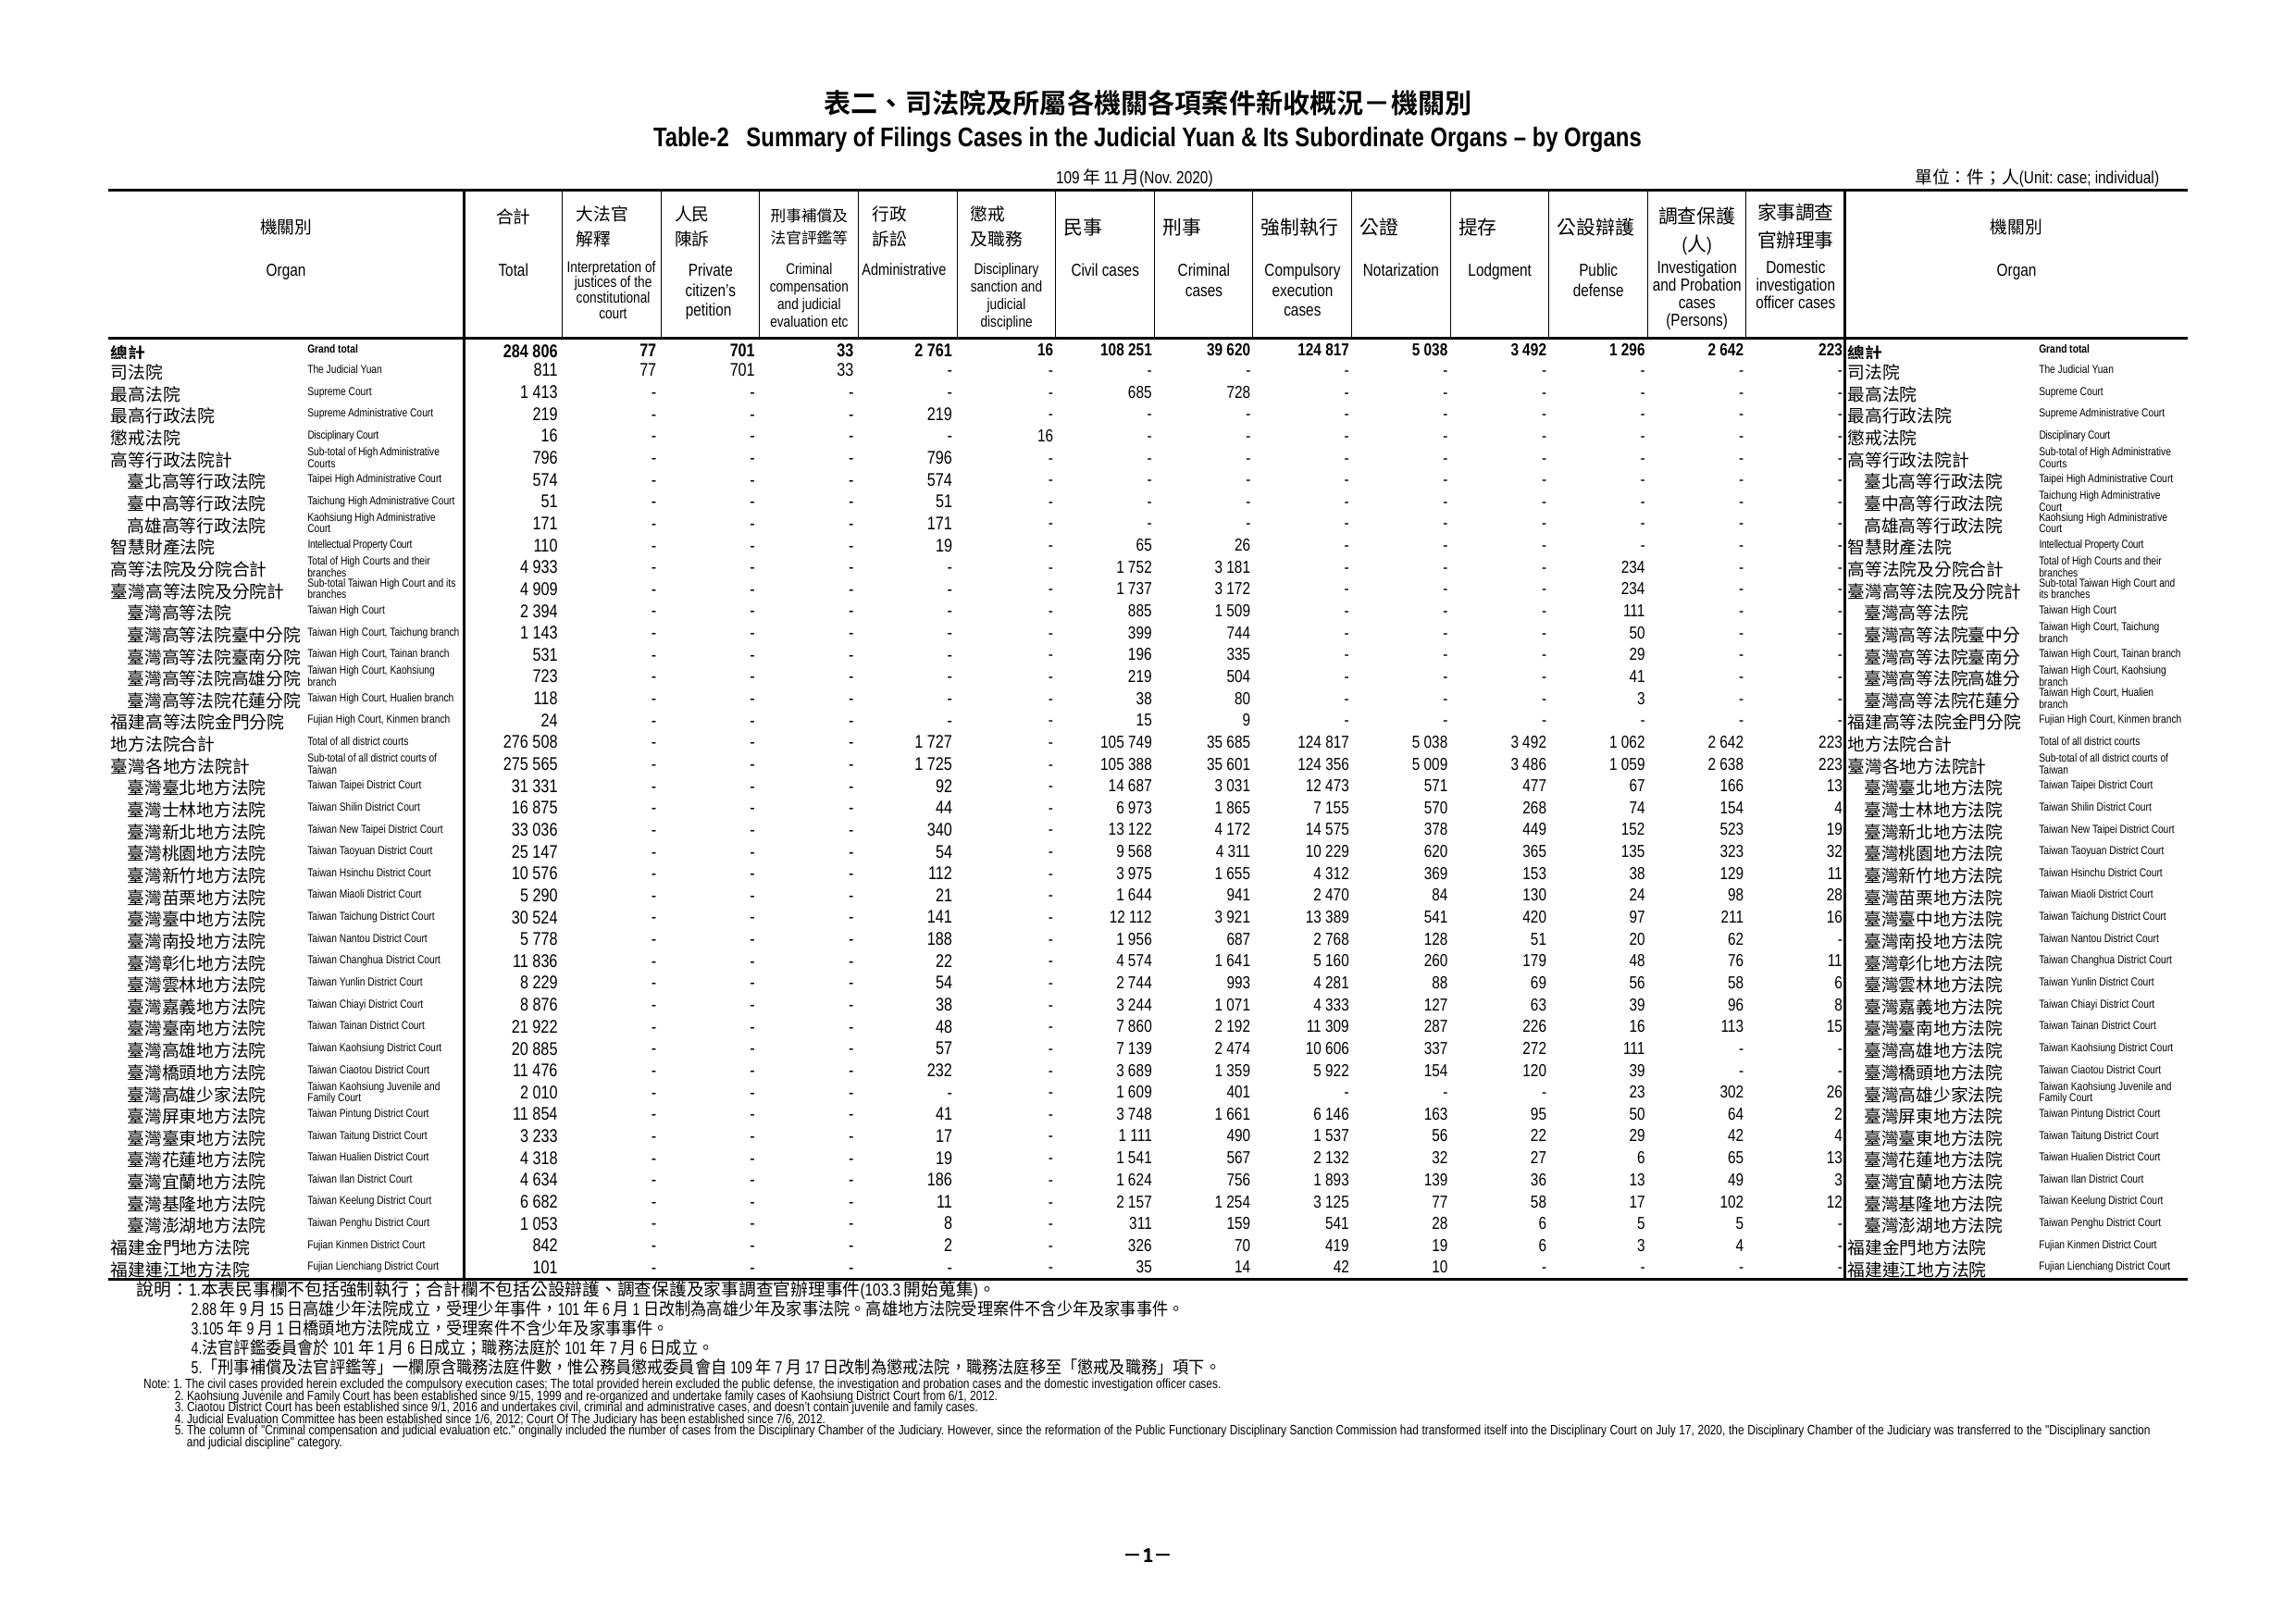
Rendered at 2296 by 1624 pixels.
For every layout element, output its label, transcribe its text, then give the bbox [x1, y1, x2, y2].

table_cell 2 157 [1056, 1190, 1154, 1212]
table_cell 福建連江地方法院 [108, 1256, 304, 1278]
table_cell 臺灣高等法院臺中分院 [1846, 622, 2036, 643]
table_cell 756 [1154, 1169, 1253, 1190]
table_cell - [760, 862, 858, 884]
table_cell - [1647, 425, 1746, 446]
table_cell 3 486 [1450, 753, 1549, 775]
table_cell - [957, 643, 1056, 665]
table_cell 臺灣彰化地方法院 [108, 949, 304, 972]
table_cell 28 [1746, 884, 1843, 906]
table_cell Taiwan Taoyuan District Court [304, 840, 463, 862]
table_cell 67 [1549, 775, 1647, 797]
table_cell - [1253, 577, 1351, 600]
table_cell 臺灣各地方法院計 [1846, 753, 2036, 775]
table_cell 最高法院 [1846, 380, 2036, 403]
table_cell 5 009 [1351, 753, 1450, 775]
table_cell 35 601 [1154, 753, 1253, 775]
table_cell 1 641 [1154, 949, 1253, 972]
table_cell - [563, 1256, 661, 1278]
table_cell 1 644 [1056, 884, 1154, 906]
table_cell - [1253, 359, 1351, 380]
table_cell - [957, 447, 1056, 468]
table_cell 3 172 [1154, 577, 1253, 600]
table_cell 2 744 [1056, 972, 1154, 993]
table_cell Investigation and Probation cases (Persons) [1648, 260, 1745, 337]
table_cell - [563, 1169, 661, 1190]
table_cell 102 [1647, 1190, 1746, 1212]
table_cell - [1647, 600, 1746, 622]
table_header 調查保護 (人) [1648, 192, 1745, 260]
table_cell Supreme Administrative Court [304, 403, 463, 425]
table_cell - [1647, 359, 1746, 380]
table_cell - [1746, 403, 1843, 425]
table_cell 11 [859, 1190, 957, 1212]
table_cell 188 [859, 928, 957, 949]
table_cell - [957, 688, 1056, 709]
table_cell 50 [1549, 622, 1647, 643]
table_header 行政 訴訟 [859, 192, 957, 260]
table_cell 38 [1549, 862, 1647, 884]
table_cell 16 [1746, 906, 1843, 928]
table_cell 76 [1647, 949, 1746, 972]
table_cell 4 318 [465, 1147, 563, 1169]
table_cell Lodgment [1451, 260, 1548, 337]
table_cell - [760, 797, 858, 818]
table_cell Taiwan Keelung District Court [304, 1190, 463, 1212]
table_cell - [1253, 622, 1351, 643]
table_cell - [1746, 1060, 1843, 1081]
table_cell - [760, 688, 858, 709]
table_cell 10 229 [1253, 840, 1351, 862]
table_cell - [1450, 468, 1549, 490]
table_cell 1 624 [1056, 1169, 1154, 1190]
table_cell Taiwan Taitung District Court [304, 1124, 463, 1147]
table_cell 臺灣臺中地方法院 [1846, 906, 2036, 928]
table_cell - [661, 928, 760, 949]
table_cell 33 [760, 340, 858, 359]
table_cell 796 [859, 447, 957, 468]
table_cell Taiwan Changhua District Court [2036, 949, 2188, 972]
table_header 刑事 [1155, 192, 1252, 260]
table_cell - [760, 534, 858, 556]
table_cell 33 [760, 359, 858, 380]
table_cell Total of High Courts and their branches [304, 556, 463, 577]
table_cell Total of all district courts [2036, 731, 2188, 752]
table_cell - [1450, 447, 1549, 468]
table_cell 268 [1450, 797, 1549, 818]
table_cell 臺灣澎湖地方法院 [1846, 1212, 2036, 1234]
table_cell - [661, 775, 760, 797]
table_header 公證 [1352, 192, 1450, 260]
table_cell - [563, 512, 661, 534]
table_cell 38 [859, 994, 957, 1015]
table_cell 4 172 [1154, 818, 1253, 840]
table_cell - [661, 577, 760, 600]
table_cell - [760, 994, 858, 1015]
table_cell - [563, 906, 661, 928]
table_cell - [1253, 534, 1351, 556]
table_cell - [957, 490, 1056, 512]
table_cell - [1647, 380, 1746, 403]
table_cell - [957, 665, 1056, 687]
table_cell - [563, 534, 661, 556]
table_cell 152 [1549, 818, 1647, 840]
table_cell 17 [859, 1124, 957, 1147]
table_cell 1 956 [1056, 928, 1154, 949]
table_cell - [563, 884, 661, 906]
table_cell 6 682 [465, 1190, 563, 1212]
table_cell - [859, 709, 957, 731]
table_cell Taiwan Taichung District Court [2036, 906, 2188, 928]
table_cell Fujian High Court, Kinmen branch [2036, 709, 2188, 731]
table_cell 臺中高等行政法院 [108, 490, 304, 512]
table_cell - [1154, 512, 1253, 534]
table_cell 574 [465, 468, 563, 490]
table_cell The Judicial Yuan [304, 359, 463, 380]
table_cell Taiwan Miaoli District Court [304, 884, 463, 906]
table_cell 16 875 [465, 797, 563, 818]
table_cell Criminal cases [1155, 260, 1252, 337]
table_cell - [1549, 359, 1647, 380]
table_cell 3 125 [1253, 1190, 1351, 1212]
table_cell - [1351, 403, 1450, 425]
table_cell - [957, 906, 1056, 928]
table_cell - [760, 1103, 858, 1124]
table_cell - [760, 1124, 858, 1147]
table_cell 臺灣高雄少家法院 [1846, 1081, 2036, 1103]
table_cell 56 [1351, 1124, 1450, 1147]
table_cell 23 [1549, 1081, 1647, 1103]
table_cell - [957, 949, 1056, 972]
table_cell 211 [1647, 906, 1746, 928]
table_cell 77 [563, 359, 661, 380]
table_cell 129 [1647, 862, 1746, 884]
table_cell 1 727 [859, 731, 957, 752]
table_cell 4 333 [1253, 994, 1351, 1015]
table_cell - [1746, 600, 1843, 622]
table_cell 260 [1351, 949, 1450, 972]
table_cell 20 885 [465, 1037, 563, 1059]
table_cell Taiwan Hualien District Court [304, 1147, 463, 1169]
table_cell - [957, 1256, 1056, 1278]
table_cell - [957, 534, 1056, 556]
table_cell - [1056, 359, 1154, 380]
table_cell - [563, 1060, 661, 1081]
table_cell 臺灣高雄地方法院 [1846, 1037, 2036, 1059]
table_cell - [563, 840, 661, 862]
table_cell 總計 [1846, 340, 2036, 359]
table_cell - [859, 622, 957, 643]
table_cell 3 244 [1056, 994, 1154, 1015]
table_cell 163 [1351, 1103, 1450, 1124]
table_cell 7 155 [1253, 797, 1351, 818]
table_cell - [1746, 1212, 1843, 1234]
table_cell 3 [1549, 688, 1647, 709]
table_cell Taiwan Penghu District Court [304, 1212, 463, 1234]
table_cell - [760, 1015, 858, 1037]
table_cell 2 474 [1154, 1037, 1253, 1059]
table_cell Grand total [2036, 340, 2188, 359]
table_cell - [563, 862, 661, 884]
table_cell - [1746, 359, 1843, 380]
table_cell - [760, 1190, 858, 1212]
table_cell Disciplinary Court [2036, 425, 2188, 446]
table_cell 臺灣高等法院高雄分院 [108, 665, 304, 687]
table_cell 42 [1647, 1124, 1746, 1147]
table_cell 166 [1647, 775, 1746, 797]
table_cell - [957, 797, 1056, 818]
table_cell 39 [1549, 994, 1647, 1015]
table_cell - [661, 665, 760, 687]
table_cell Fujian Kinmen District Court [2036, 1234, 2188, 1256]
table_cell 11 854 [465, 1103, 563, 1124]
table_cell 臺灣新竹地方法院 [108, 862, 304, 884]
table_cell 26 [1154, 534, 1253, 556]
table_cell Taiwan High Court, Hualien branch [2036, 688, 2188, 709]
table_cell - [957, 512, 1056, 534]
table_cell 223 [1746, 340, 1843, 359]
table_cell - [661, 797, 760, 818]
table_cell 臺灣嘉義地方法院 [108, 994, 304, 1015]
table_cell - [1351, 468, 1450, 490]
table_cell Private citizen’s petition [662, 260, 759, 337]
table_cell - [957, 840, 1056, 862]
table_cell 1 609 [1056, 1081, 1154, 1103]
table_cell - [760, 643, 858, 665]
table_cell 12 473 [1253, 775, 1351, 797]
table_cell 1 059 [1549, 753, 1647, 775]
table_cell 臺灣屏東地方法院 [1846, 1103, 2036, 1124]
table_cell 5 290 [465, 884, 563, 906]
table_cell 臺灣南投地方法院 [1846, 928, 2036, 949]
table_cell 臺灣橋頭地方法院 [1846, 1060, 2036, 1081]
table_cell 32 [1351, 1147, 1450, 1169]
table_cell 105 749 [1056, 731, 1154, 752]
table_cell - [661, 1256, 760, 1278]
table_cell 15 [1746, 1015, 1843, 1037]
table_cell 5 038 [1351, 340, 1450, 359]
table_cell - [760, 556, 858, 577]
table_cell - [957, 775, 1056, 797]
table_cell 196 [1056, 643, 1154, 665]
table_cell 1 296 [1549, 340, 1647, 359]
table_cell 97 [1549, 906, 1647, 928]
table_cell - [563, 1037, 661, 1059]
table_cell 2 192 [1154, 1015, 1253, 1037]
table_cell 33 036 [465, 818, 563, 840]
table_cell Taiwan Keelung District Court [2036, 1190, 2188, 1212]
table_cell Taiwan Chiayi District Court [304, 994, 463, 1015]
table_cell - [760, 490, 858, 512]
table_cell 臺灣臺南地方法院 [1846, 1015, 2036, 1037]
table_cell - [760, 1234, 858, 1256]
table_cell Taiwan High Court [2036, 600, 2188, 622]
table_cell 77 [1351, 1190, 1450, 1212]
table_cell - [563, 577, 661, 600]
table_cell Sub-total of all district courts of Taiwan [304, 753, 463, 775]
table_cell 323 [1647, 840, 1746, 862]
table_cell - [563, 403, 661, 425]
table_cell - [859, 556, 957, 577]
table_cell - [1647, 577, 1746, 600]
table_cell - [563, 775, 661, 797]
table_cell 13 [1746, 775, 1843, 797]
table_cell - [1647, 1037, 1746, 1059]
table_cell - [661, 1081, 760, 1103]
table_cell 88 [1351, 972, 1450, 993]
table_cell 302 [1647, 1081, 1746, 1103]
table_cell 567 [1154, 1147, 1253, 1169]
table_cell 12 [1746, 1190, 1843, 1212]
table_cell 219 [1056, 665, 1154, 687]
table_cell 臺灣宜蘭地方法院 [1846, 1169, 2036, 1190]
table_cell - [661, 490, 760, 512]
table_cell 3 689 [1056, 1060, 1154, 1081]
table_cell - [661, 753, 760, 775]
table_cell 120 [1450, 1060, 1549, 1081]
table_cell 臺灣橋頭地方法院 [108, 1060, 304, 1081]
table_cell - [661, 731, 760, 752]
table_cell 154 [1647, 797, 1746, 818]
table_cell 287 [1351, 1015, 1450, 1037]
table_cell 113 [1647, 1015, 1746, 1037]
table_cell 24 [465, 709, 563, 731]
table_cell - [563, 709, 661, 731]
table_cell - [563, 556, 661, 577]
table_cell 臺灣高等法院臺南分院 [108, 643, 304, 665]
table_cell Taiwan High Court, Hualien branch [304, 688, 463, 709]
table_cell 24 [1549, 884, 1647, 906]
table_cell - [1351, 534, 1450, 556]
table_cell 福建高等法院金門分院 [1846, 709, 2036, 731]
table_cell - [1154, 403, 1253, 425]
table_cell 13 389 [1253, 906, 1351, 928]
table_cell - [1746, 577, 1843, 600]
table_cell 最高法院 [108, 380, 304, 403]
table_cell 5 160 [1253, 949, 1351, 972]
text 3.105年9月1日橋頭地方法院成立，受理案件不含少年及家事事件。 [191, 1320, 2187, 1339]
table_cell Taiwan Taipei District Court [2036, 775, 2188, 797]
table_cell 13 122 [1056, 818, 1154, 840]
table_cell 1 725 [859, 753, 957, 775]
table_cell 153 [1450, 862, 1549, 884]
table_cell - [1450, 534, 1549, 556]
table_cell - [760, 709, 858, 731]
table_cell 6 [1450, 1212, 1549, 1234]
table_cell - [1647, 447, 1746, 468]
table_cell - [563, 949, 661, 972]
table_cell 171 [859, 512, 957, 534]
table_cell 14 [1154, 1256, 1253, 1278]
table_cell 36 [1450, 1169, 1549, 1190]
table_cell - [760, 380, 858, 403]
table_cell - [760, 731, 858, 752]
table_cell Taiwan High Court, Taichung branch [304, 622, 463, 643]
table_cell - [957, 1190, 1056, 1212]
table_cell 臺灣彰化地方法院 [1846, 949, 2036, 972]
table_cell - [957, 731, 1056, 752]
table_cell - [1746, 622, 1843, 643]
table_cell 2 642 [1647, 340, 1746, 359]
table_cell 19 [859, 534, 957, 556]
table_cell 21 922 [465, 1015, 563, 1037]
table_cell 401 [1154, 1081, 1253, 1103]
table_cell - [1154, 359, 1253, 380]
table_cell - [1746, 468, 1843, 490]
table_cell 臺灣高等法院 [1846, 600, 2036, 622]
table_cell 16 [465, 425, 563, 446]
table_cell - [1549, 403, 1647, 425]
table_cell - [1253, 512, 1351, 534]
table_cell 懲戒法院 [1846, 425, 2036, 446]
table_cell - [957, 577, 1056, 600]
table_cell - [1253, 380, 1351, 403]
table_cell - [1351, 600, 1450, 622]
table_cell Kaohsiung High Administrative Court [304, 512, 463, 534]
table_cell 臺灣各地方法院計 [108, 753, 304, 775]
table_cell 234 [1549, 556, 1647, 577]
table_cell - [1056, 490, 1154, 512]
table_cell 臺灣高雄少家法院 [108, 1081, 304, 1103]
table_cell Taiwan High Court, Kaohsiung branch [2036, 665, 2188, 687]
table_header 大法官 解釋 [563, 192, 661, 260]
table_cell 3 [1549, 1234, 1647, 1256]
table_cell - [563, 600, 661, 622]
table_cell - [1647, 403, 1746, 425]
table_cell Taiwan Taoyuan District Court [2036, 840, 2188, 862]
table_cell 臺灣高等法院花蓮分院 [1846, 688, 2036, 709]
table_cell 1 893 [1253, 1169, 1351, 1190]
table_cell - [563, 1015, 661, 1037]
table_cell 臺灣宜蘭地方法院 [108, 1169, 304, 1190]
table_cell 51 [465, 490, 563, 512]
table_cell - [957, 1234, 1056, 1256]
table_cell 臺灣苗栗地方法院 [1846, 884, 2036, 906]
table_cell 5 [1549, 1212, 1647, 1234]
table_cell Taiwan Ciaotou District Court [304, 1060, 463, 1081]
table_cell Total of High Courts and their branches [2036, 556, 2188, 577]
table_cell Taiwan Ciaotou District Court [2036, 1060, 2188, 1081]
table_cell - [661, 1147, 760, 1169]
table_cell - [859, 380, 957, 403]
table_cell 32 [1746, 840, 1843, 862]
table_cell 171 [465, 512, 563, 534]
table_cell 21 [859, 884, 957, 906]
table_cell - [1647, 709, 1746, 731]
table_cell 56 [1549, 972, 1647, 993]
table_cell 326 [1056, 1234, 1154, 1256]
table_cell - [957, 1169, 1056, 1190]
table_cell - [760, 906, 858, 928]
table_cell - [563, 1190, 661, 1212]
table_cell - [859, 643, 957, 665]
table_cell 139 [1351, 1169, 1450, 1190]
table_cell - [1549, 709, 1647, 731]
table_cell 219 [465, 403, 563, 425]
table_cell 130 [1450, 884, 1549, 906]
table_cell 77 [563, 340, 661, 359]
table_cell 4 312 [1253, 862, 1351, 884]
table_cell Taichung High Administrative Court [304, 490, 463, 512]
table_cell - [661, 534, 760, 556]
table_cell 39 620 [1154, 340, 1253, 359]
table_cell 842 [465, 1234, 563, 1256]
table_cell - [957, 359, 1056, 380]
table_cell 4 634 [465, 1169, 563, 1190]
table_cell - [760, 1081, 858, 1103]
table_cell 1 537 [1253, 1124, 1351, 1147]
table_cell 臺灣士林地方法院 [108, 797, 304, 818]
table_cell 司法院 [1846, 359, 2036, 380]
table_cell - [957, 556, 1056, 577]
table_cell Taiwan Changhua District Court [304, 949, 463, 972]
table_cell Taiwan Nantou District Court [304, 928, 463, 949]
table_cell 98 [1647, 884, 1746, 906]
table_cell 38 [1056, 688, 1154, 709]
table_cell 地方法院合計 [108, 731, 304, 752]
table_cell Notarization [1352, 260, 1450, 337]
table_cell Taiwan Tainan District Court [2036, 1015, 2188, 1037]
table_cell Domestic investigation officer cases [1746, 260, 1843, 337]
table_cell 885 [1056, 600, 1154, 622]
table_cell Fujian Kinmen District Court [304, 1234, 463, 1256]
table_cell 141 [859, 906, 957, 928]
table_cell - [661, 1015, 760, 1037]
table_cell - [760, 577, 858, 600]
table_cell 8 [859, 1212, 957, 1234]
table_cell 39 [1549, 1060, 1647, 1081]
table_cell - [1351, 359, 1450, 380]
table_cell - [661, 403, 760, 425]
table_cell - [1746, 665, 1843, 687]
table_cell - [563, 753, 661, 775]
table_cell 44 [859, 797, 957, 818]
table_cell 378 [1351, 818, 1450, 840]
table_header 刑事補償及 法官評鑑等 [760, 192, 858, 260]
table_cell - [563, 928, 661, 949]
table_cell Taipei High Administrative Court [2036, 468, 2188, 490]
table_cell - [563, 972, 661, 993]
table_cell Sub-total Taiwan High Court and its branches [2036, 577, 2188, 600]
table_cell 2 [1746, 1103, 1843, 1124]
table_cell 22 [1450, 1124, 1549, 1147]
table_cell - [563, 490, 661, 512]
table_cell Sub-total of High Administrative Courts [2036, 447, 2188, 468]
table_cell - [1253, 665, 1351, 687]
table_cell 臺灣桃園地方法院 [108, 840, 304, 862]
table_cell 570 [1351, 797, 1450, 818]
table_cell - [661, 643, 760, 665]
table_cell Taiwan Taipei District Court [304, 775, 463, 797]
table_cell - [563, 643, 661, 665]
table_cell 臺灣高等法院及分院計 [108, 577, 304, 600]
table_cell 54 [859, 840, 957, 862]
table_cell Taiwan High Court [304, 600, 463, 622]
table_cell 8 876 [465, 994, 563, 1015]
table_cell - [1746, 425, 1843, 446]
table_cell 101 [465, 1256, 563, 1278]
table_cell Public defense [1549, 260, 1647, 337]
table_cell 419 [1253, 1234, 1351, 1256]
table_cell - [661, 818, 760, 840]
table_cell - [1450, 425, 1549, 446]
table_cell 臺灣雲林地方法院 [1846, 972, 2036, 993]
table_cell 22 [859, 949, 957, 972]
table_cell - [859, 665, 957, 687]
table_cell Intellectual Property Court [2036, 534, 2188, 556]
table_cell - [1647, 490, 1746, 512]
table_cell 臺灣高等法院臺中分院 [108, 622, 304, 643]
table_cell - [1056, 447, 1154, 468]
table_cell - [661, 1103, 760, 1124]
table_cell 20 [1549, 928, 1647, 949]
table_cell - [760, 1060, 858, 1081]
table_cell 4 909 [465, 577, 563, 600]
table_cell 13 [1746, 1147, 1843, 1169]
table_cell 15 [1056, 709, 1154, 731]
table_cell 1 752 [1056, 556, 1154, 577]
table_cell - [1450, 665, 1549, 687]
table_cell 臺灣臺中地方法院 [108, 906, 304, 928]
table_cell 3 031 [1154, 775, 1253, 797]
table_header 合計 [465, 192, 562, 260]
table_cell - [957, 380, 1056, 403]
table_cell 臺灣新北地方法院 [1846, 818, 2036, 840]
table_cell - [661, 622, 760, 643]
table_cell - [1746, 1037, 1843, 1059]
table_cell - [1056, 403, 1154, 425]
table_cell 4 933 [465, 556, 563, 577]
table_cell 30 524 [465, 906, 563, 928]
table_cell - [1056, 425, 1154, 446]
table_cell - [760, 468, 858, 490]
table_cell 9 [1154, 709, 1253, 731]
table_cell 95 [1450, 1103, 1549, 1124]
table_cell - [957, 884, 1056, 906]
table_cell - [1549, 512, 1647, 534]
table_cell 7 860 [1056, 1015, 1154, 1037]
table_cell 42 [1253, 1256, 1351, 1278]
table_cell Fujian High Court, Kinmen branch [304, 709, 463, 731]
table_cell 高等行政法院計 [108, 447, 304, 468]
table_cell Taiwan Tainan District Court [304, 1015, 463, 1037]
table_cell - [1450, 556, 1549, 577]
table_cell 16 [1549, 1015, 1647, 1037]
table_cell 35 685 [1154, 731, 1253, 752]
table_cell - [859, 425, 957, 446]
table_cell Taiwan High Court, Kaohsiung branch [304, 665, 463, 687]
table_cell - [1647, 643, 1746, 665]
table_cell - [1746, 688, 1843, 709]
table_cell - [1351, 577, 1450, 600]
table_cell 50 [1549, 1103, 1647, 1124]
table_cell - [1253, 468, 1351, 490]
table_cell Sub-total of all district courts of Taiwan [2036, 753, 2188, 775]
table_cell - [760, 949, 858, 972]
table_cell 541 [1351, 906, 1450, 928]
table_cell 127 [1351, 994, 1450, 1015]
table_cell 福建金門地方法院 [1846, 1234, 2036, 1256]
table_cell 司法院 [108, 359, 304, 380]
table_cell - [859, 359, 957, 380]
text 4. Judicial Evaluation Committee has been established since 1/6, 2012; Court Of The Judiciary has been established since 7/6, 2012. [137, 1414, 2159, 1426]
table_cell Taiwan Kaohsiung Juvenile and Family Court [304, 1081, 463, 1103]
table_cell Disciplinary sanction and judicial discipline [958, 260, 1055, 337]
table_cell 1 359 [1154, 1060, 1253, 1081]
table_cell 28 [1351, 1212, 1450, 1234]
table_cell 11 309 [1253, 1015, 1351, 1037]
table_cell - [760, 928, 858, 949]
table_cell 2 [859, 1234, 957, 1256]
table_cell Intellectual Property Court [304, 534, 463, 556]
table_cell 58 [1450, 1190, 1549, 1212]
table_cell - [1450, 1256, 1549, 1278]
table_cell - [859, 1081, 957, 1103]
table_cell - [1154, 490, 1253, 512]
table_cell 8 [1746, 994, 1843, 1015]
table_cell Taiwan High Court, Taichung branch [2036, 622, 2188, 643]
table_cell 369 [1351, 862, 1450, 884]
table_cell 臺灣花蓮地方法院 [108, 1147, 304, 1169]
table_cell 92 [859, 775, 957, 797]
table_cell Taiwan Shilin District Court [304, 797, 463, 818]
table_header 強制執行 [1253, 192, 1351, 260]
table_cell - [957, 1124, 1056, 1147]
table_cell 1 071 [1154, 994, 1253, 1015]
table_cell - [1351, 447, 1450, 468]
table_cell 48 [859, 1015, 957, 1037]
table_cell Supreme Court [304, 380, 463, 403]
text 109年11月(Nov. 2020) 單位：件；人(Unit: case; individual) [137, 164, 2159, 189]
table_header 機關別 [1846, 192, 2188, 260]
table_cell - [1253, 709, 1351, 731]
table_cell Taiwan Nantou District Court [2036, 928, 2188, 949]
table_cell 365 [1450, 840, 1549, 862]
table_cell - [661, 556, 760, 577]
table_cell 16 [957, 340, 1056, 359]
table_cell 80 [1154, 688, 1253, 709]
table_cell 臺灣桃園地方法院 [1846, 840, 2036, 862]
table_cell - [563, 425, 661, 446]
table_cell - [563, 994, 661, 1015]
table_cell - [563, 1234, 661, 1256]
table_cell - [1450, 622, 1549, 643]
table_cell - [1549, 425, 1647, 446]
table_cell 高等行政法院計 [1846, 447, 2036, 468]
table_cell - [563, 447, 661, 468]
table_cell 796 [465, 447, 563, 468]
table_cell 5 922 [1253, 1060, 1351, 1081]
table_cell 701 [661, 340, 760, 359]
table_cell 3 [1746, 1169, 1843, 1190]
table_cell 941 [1154, 884, 1253, 906]
table_cell - [1549, 534, 1647, 556]
table_cell 13 [1549, 1169, 1647, 1190]
table_cell - [957, 1060, 1056, 1081]
table_cell - [957, 468, 1056, 490]
table_cell 臺灣南投地方法院 [108, 928, 304, 949]
table_cell 284 806 [465, 340, 563, 359]
table_cell 31 331 [465, 775, 563, 797]
table_cell 219 [859, 403, 957, 425]
table_cell - [859, 577, 957, 600]
table_cell Taiwan Ilan District Court [2036, 1169, 2188, 1190]
table_cell - [661, 1234, 760, 1256]
table_cell 2 010 [465, 1081, 563, 1103]
table_cell - [760, 1037, 858, 1059]
table_cell - [661, 906, 760, 928]
table_cell Supreme Court [2036, 380, 2188, 403]
table_cell 62 [1647, 928, 1746, 949]
table_cell - [1647, 665, 1746, 687]
table_cell 1 062 [1549, 731, 1647, 752]
table_cell 4 [1647, 1234, 1746, 1256]
table_header 家事調查官辦理事件 [1746, 192, 1843, 260]
table_cell - [1746, 709, 1843, 731]
table_cell 高雄高等行政法院 [1846, 512, 2036, 534]
table_cell 70 [1154, 1234, 1253, 1256]
text 5. The column of "Criminal compensation and judicial evaluation etc." originally included the number of cases from the Disciplinary Chamber of the Judiciary. However, since the reformation of the Public Functionary Disciplinary Sanction Commission had transformed itself into the Disciplinary Court on July 17, 2020, the Disciplinary Chamber of the Judiciary was transferred to the "Disciplinary sanction and judicial discipline" category. [174, 1426, 2159, 1449]
table_cell 臺灣臺東地方法院 [1846, 1124, 2036, 1147]
table_cell Taichung High Administrative Court [2036, 490, 2188, 512]
table_cell Taiwan Kaohsiung District Court [304, 1037, 463, 1059]
table_cell - [661, 1060, 760, 1081]
table_cell - [1351, 709, 1450, 731]
table_cell - [760, 753, 858, 775]
table_cell - [957, 622, 1056, 643]
table_cell - [661, 1037, 760, 1059]
table_cell - [661, 972, 760, 993]
table_cell 234 [1549, 577, 1647, 600]
table_cell - [1056, 512, 1154, 534]
table_cell - [957, 928, 1056, 949]
table_cell Taiwan High Court, Tainan branch [304, 643, 463, 665]
text Note: 1. The civil cases provided herein excluded the compulsory execution cases; The total provided herein excluded the public defense, the investigation and probation cases and the domestic investigation officer cases. [143, 1380, 2159, 1391]
text 說明：1.本表民事欄不包括強制執行；合計欄不包括公設辯護、調查保護及家事調查官辦理事件(103.3開始蒐集)。 [137, 1281, 2159, 1300]
table_cell - [1549, 447, 1647, 468]
table_cell 1 509 [1154, 600, 1253, 622]
table_cell - [760, 425, 858, 446]
table_cell 108 251 [1056, 340, 1154, 359]
table_cell - [1746, 490, 1843, 512]
table_cell 3 233 [465, 1124, 563, 1147]
table_header 機關別 [108, 192, 463, 260]
table_cell 臺灣高等法院 [108, 600, 304, 622]
table_cell 臺灣臺北地方法院 [1846, 775, 2036, 797]
table_cell 臺灣新竹地方法院 [1846, 862, 2036, 884]
table_cell 1 413 [465, 380, 563, 403]
table_cell - [957, 1081, 1056, 1103]
table_cell 340 [859, 818, 957, 840]
table_cell - [957, 972, 1056, 993]
text 2. Kaohsiung Juvenile and Family Court has been established since 9/15, 1999 and re-organized and undertake family cases of Kaohsiung District Court from 6/1, 2012. [137, 1391, 2159, 1403]
table_cell 5 [1647, 1212, 1746, 1234]
table_cell 智慧財產法院 [1846, 534, 2036, 556]
table_cell - [760, 665, 858, 687]
table_cell 701 [661, 359, 760, 380]
table_cell 124 817 [1253, 340, 1351, 359]
table_cell 1 737 [1056, 577, 1154, 600]
table_cell Taiwan Kaohsiung Juvenile and Family Court [2036, 1081, 2188, 1103]
table_cell 福建高等法院金門分院 [108, 709, 304, 731]
table_cell Administrative [859, 260, 957, 337]
table_cell 63 [1450, 994, 1549, 1015]
table_cell 福建連江地方法院 [1846, 1256, 2036, 1278]
table_cell 154 [1351, 1060, 1450, 1081]
table_cell 智慧財產法院 [108, 534, 304, 556]
table_cell 27 [1450, 1147, 1549, 1169]
table_cell - [1253, 490, 1351, 512]
table_cell - [1450, 709, 1549, 731]
table_cell - [661, 884, 760, 906]
table_cell Sub-total Taiwan High Court and its branches [304, 577, 463, 600]
table_cell - [1450, 688, 1549, 709]
table_cell 19 [859, 1147, 957, 1169]
table_cell 111 [1549, 1037, 1647, 1059]
table_cell - [957, 1037, 1056, 1059]
table_header 公設辯護 [1549, 192, 1647, 260]
table_cell - [1351, 380, 1450, 403]
table_cell - [563, 1212, 661, 1234]
table_cell - [1746, 380, 1843, 403]
table_cell - [859, 688, 957, 709]
table_header 人民 陳訴 [662, 192, 759, 260]
table_cell - [1746, 512, 1843, 534]
table_cell Fujian Lienchiang District Court [2036, 1256, 2188, 1278]
table_cell - [661, 380, 760, 403]
table_cell 571 [1351, 775, 1450, 797]
table_cell - [1647, 1060, 1746, 1081]
table_cell 3 921 [1154, 906, 1253, 928]
table_cell - [760, 447, 858, 468]
table_cell - [661, 709, 760, 731]
table_cell 35 [1056, 1256, 1154, 1278]
table_cell Taiwan New Taipei District Court [304, 818, 463, 840]
table_cell Interpretation of justices of the constitutional court [563, 260, 661, 337]
table_cell Taiwan Penghu District Court [2036, 1212, 2188, 1234]
table_header 懲戒 及職務 [958, 192, 1055, 260]
table_cell - [661, 512, 760, 534]
table_cell - [1450, 577, 1549, 600]
table_cell 51 [1450, 928, 1549, 949]
table_cell - [563, 1147, 661, 1169]
table_cell - [957, 994, 1056, 1015]
table_cell 69 [1450, 972, 1549, 993]
table_cell 449 [1450, 818, 1549, 840]
table_cell 懲戒法院 [108, 425, 304, 446]
table_cell Sub-total of High Administrative Courts [304, 447, 463, 468]
table_cell Compulsory execution cases [1253, 260, 1351, 337]
table_cell 3 181 [1154, 556, 1253, 577]
table_cell 臺灣新北地方法院 [108, 818, 304, 840]
table_cell 276 508 [465, 731, 563, 752]
table_cell - [1549, 380, 1647, 403]
table_cell 226 [1450, 1015, 1549, 1037]
table_cell 118 [465, 688, 563, 709]
table_cell 223 [1746, 753, 1843, 775]
table_cell Criminal compensation and judicial evaluation etc [760, 260, 858, 337]
table_cell 3 748 [1056, 1103, 1154, 1124]
table_cell 74 [1549, 797, 1647, 818]
table_cell - [563, 1081, 661, 1103]
table_cell 臺灣苗栗地方法院 [108, 884, 304, 906]
table_cell - [563, 797, 661, 818]
text 5.「刑事補償及法官評鑑等」一欄原含職務法庭件數，惟公務員懲戒委員會自109年7月17日改制為懲戒法院，職務法庭移至「懲戒及職務」項下。 [191, 1357, 2187, 1377]
text 4.法官評鑑委員會於101年1月6日成立；職務法庭於101年7月6日成立。 [191, 1339, 2187, 1357]
table_cell 54 [859, 972, 957, 993]
table_cell Total [465, 260, 562, 337]
table_cell 14 575 [1253, 818, 1351, 840]
table_cell - [957, 1147, 1056, 1169]
table_cell - [760, 512, 858, 534]
table_cell Taiwan Ilan District Court [304, 1169, 463, 1190]
table_cell 159 [1154, 1212, 1253, 1234]
table_cell 5 038 [1351, 731, 1450, 752]
table_cell - [859, 600, 957, 622]
table_cell - [661, 862, 760, 884]
table_cell - [1351, 622, 1450, 643]
table_cell - [760, 1212, 858, 1234]
table_cell - [1746, 1234, 1843, 1256]
table_cell - [661, 468, 760, 490]
table_cell 124 356 [1253, 753, 1351, 775]
table_cell Grand total [304, 340, 463, 359]
table_cell 41 [859, 1103, 957, 1124]
table_cell 337 [1351, 1037, 1450, 1059]
table_cell 2 768 [1253, 928, 1351, 949]
table_cell 11 [1746, 862, 1843, 884]
table_cell 3 975 [1056, 862, 1154, 884]
table_cell - [760, 1147, 858, 1169]
table_cell 福建金門地方法院 [108, 1234, 304, 1256]
table_cell 490 [1154, 1124, 1253, 1147]
table_cell 3 492 [1450, 731, 1549, 752]
table_cell 335 [1154, 643, 1253, 665]
table_cell - [1351, 1081, 1450, 1103]
table_cell 620 [1351, 840, 1450, 862]
table_cell - [563, 665, 661, 687]
table_cell 最高行政法院 [108, 403, 304, 425]
table_cell Taiwan Kaohsiung District Court [2036, 1037, 2188, 1059]
text 2.88年9月15日高雄少年法院成立，受理少年事件，101年6月1日改制為高雄少年及家事法院。高雄地方法院受理案件不含少年及家事事件。 [191, 1300, 2187, 1320]
table_cell 993 [1154, 972, 1253, 993]
table_cell Taiwan Yunlin District Court [304, 972, 463, 993]
table_cell 1 541 [1056, 1147, 1154, 1169]
table_cell Taiwan Shilin District Court [2036, 797, 2188, 818]
table_cell Taiwan Hualien District Court [2036, 1147, 2188, 1169]
table_cell - [661, 1124, 760, 1147]
table_cell - [957, 1212, 1056, 1234]
table_cell 總計 [108, 340, 304, 359]
table_cell 7 139 [1056, 1037, 1154, 1059]
table_cell Taiwan High Court, Tainan branch [2036, 643, 2188, 665]
table_cell - [957, 709, 1056, 731]
table_cell 84 [1351, 884, 1450, 906]
table_cell 112 [859, 862, 957, 884]
table_cell 541 [1253, 1212, 1351, 1234]
table_cell 744 [1154, 622, 1253, 643]
table_cell 9 568 [1056, 840, 1154, 862]
table_cell 8 229 [465, 972, 563, 993]
table_cell 57 [859, 1037, 957, 1059]
table_cell - [1549, 490, 1647, 512]
table_cell - [1450, 1081, 1549, 1103]
table_cell - [957, 753, 1056, 775]
table_cell 574 [859, 468, 957, 490]
table_cell 1 143 [465, 622, 563, 643]
table_cell 臺北高等行政法院 [108, 468, 304, 490]
table_cell 11 836 [465, 949, 563, 972]
table_cell 64 [1647, 1103, 1746, 1124]
table_cell - [661, 1212, 760, 1234]
table_cell - [1746, 447, 1843, 468]
table_cell - [1351, 425, 1450, 446]
table_cell - [563, 1103, 661, 1124]
table_cell - [661, 447, 760, 468]
table_cell Civil cases [1056, 260, 1154, 337]
table_cell 48 [1549, 949, 1647, 972]
table_cell - [1253, 643, 1351, 665]
table_cell Taiwan New Taipei District Court [2036, 818, 2188, 840]
table_cell Organ [1846, 260, 2188, 337]
table_cell 723 [465, 665, 563, 687]
table_cell - [1647, 468, 1746, 490]
table_cell - [760, 818, 858, 840]
table_cell 臺灣高等法院及分院計 [1846, 577, 2036, 600]
table_cell 272 [1450, 1037, 1549, 1059]
table_cell - [661, 600, 760, 622]
table_cell 10 606 [1253, 1037, 1351, 1059]
table_cell - [760, 775, 858, 797]
table_cell 19 [1351, 1234, 1450, 1256]
text Table-2 Summary of Filings Cases in the Judicial Yuan & Its Subordinate Organs – by Organs [137, 121, 2159, 152]
table_cell 124 817 [1253, 731, 1351, 752]
table_cell - [1351, 490, 1450, 512]
table_cell - [1647, 1256, 1746, 1278]
table_cell - [1253, 447, 1351, 468]
table_cell Organ [108, 260, 463, 337]
table_cell Taiwan Hsinchu District Court [304, 862, 463, 884]
table_cell - [1450, 512, 1549, 534]
table_cell - [957, 1015, 1056, 1037]
table_cell 3 492 [1450, 340, 1549, 359]
table_cell - [957, 600, 1056, 622]
table_cell 1 865 [1154, 797, 1253, 818]
table_cell Taiwan Taichung District Court [304, 906, 463, 928]
table_cell - [1450, 600, 1549, 622]
table_cell 65 [1056, 534, 1154, 556]
table_cell 14 687 [1056, 775, 1154, 797]
table_cell 6 [1450, 1234, 1549, 1256]
table_cell - [1154, 468, 1253, 490]
table_cell 臺灣高等法院臺南分院 [1846, 643, 2036, 665]
table_cell 2 761 [859, 340, 957, 359]
table_cell 臺灣澎湖地方法院 [108, 1212, 304, 1234]
table_cell - [1351, 688, 1450, 709]
table_cell 11 [1746, 949, 1843, 972]
table_cell - [661, 949, 760, 972]
table_cell 臺灣基隆地方法院 [1846, 1190, 2036, 1212]
table_cell 地方法院合計 [1846, 731, 2036, 752]
table_cell 1 111 [1056, 1124, 1154, 1147]
table_cell 1 655 [1154, 862, 1253, 884]
table_cell 臺灣嘉義地方法院 [1846, 994, 2036, 1015]
table_cell 臺灣高等法院高雄分院 [1846, 665, 2036, 687]
table_cell - [1253, 600, 1351, 622]
table_cell Taiwan Pintung District Court [2036, 1103, 2188, 1124]
table_cell 504 [1154, 665, 1253, 687]
table_cell 2 394 [465, 600, 563, 622]
table_cell - [957, 1103, 1056, 1124]
table_cell 685 [1056, 380, 1154, 403]
table_cell 2 132 [1253, 1147, 1351, 1169]
table_cell - [1450, 359, 1549, 380]
table_cell 65 [1647, 1147, 1746, 1169]
table_cell - [957, 818, 1056, 840]
table_cell - [563, 1124, 661, 1147]
table_cell 311 [1056, 1212, 1154, 1234]
table_cell 531 [465, 643, 563, 665]
text 表二、司法院及所屬各機關各項案件新收概況－機關別 [137, 82, 2159, 121]
table_cell 臺灣花蓮地方法院 [1846, 1147, 2036, 1169]
table_cell - [1647, 534, 1746, 556]
table_cell 10 576 [465, 862, 563, 884]
table_cell Total of all district courts [304, 731, 463, 752]
table_cell 臺北高等行政法院 [1846, 468, 2036, 490]
table_cell - [1746, 928, 1843, 949]
table_cell 高雄高等行政法院 [108, 512, 304, 534]
table_cell 399 [1056, 622, 1154, 643]
table_cell - [1154, 447, 1253, 468]
table_cell 6 [1549, 1147, 1647, 1169]
table_cell 96 [1647, 994, 1746, 1015]
table_cell - [1549, 468, 1647, 490]
table_cell - [661, 1169, 760, 1190]
table_cell - [1450, 643, 1549, 665]
table_cell 臺灣屏東地方法院 [108, 1103, 304, 1124]
table_cell 186 [859, 1169, 957, 1190]
table_cell 高等法院及分院合計 [108, 556, 304, 577]
table_cell 臺灣高雄地方法院 [108, 1037, 304, 1059]
table_cell - [1253, 556, 1351, 577]
table_header 提存 [1451, 192, 1548, 260]
table_cell 臺灣高等法院花蓮分院 [108, 688, 304, 709]
table_cell - [1647, 512, 1746, 534]
table_cell 25 147 [465, 840, 563, 862]
table_cell - [859, 1256, 957, 1278]
table_cell - [1746, 643, 1843, 665]
table_cell - [1746, 534, 1843, 556]
table_cell - [1351, 512, 1450, 534]
table_cell 223 [1746, 731, 1843, 752]
table_cell - [760, 403, 858, 425]
table_cell 41 [1549, 665, 1647, 687]
table_cell 19 [1746, 818, 1843, 840]
table_cell 51 [859, 490, 957, 512]
text 3. Ciaotou District Court has been established since 9/1, 2016 and undertakes civil, criminal and administrative cases, and doesn’t contain juvenile and family cases. [137, 1403, 2159, 1414]
table_cell 477 [1450, 775, 1549, 797]
table_cell Kaohsiung High Administrative Court [2036, 512, 2188, 534]
table_cell 128 [1351, 928, 1450, 949]
table_cell Taipei High Administrative Court [304, 468, 463, 490]
table_cell 523 [1647, 818, 1746, 840]
table_cell 高等法院及分院合計 [1846, 556, 2036, 577]
table_cell 4 [1746, 797, 1843, 818]
table_cell 5 778 [465, 928, 563, 949]
table_cell 2 638 [1647, 753, 1746, 775]
table_cell - [563, 622, 661, 643]
table_cell - [1253, 403, 1351, 425]
table_cell 1 053 [465, 1212, 563, 1234]
table_cell - [563, 731, 661, 752]
table_cell - [563, 818, 661, 840]
table_cell 2 642 [1647, 731, 1746, 752]
table_cell 135 [1549, 840, 1647, 862]
table_cell - [1351, 556, 1450, 577]
table_cell - [1253, 1081, 1351, 1103]
table_cell 179 [1450, 949, 1549, 972]
table_cell - [661, 688, 760, 709]
table_cell 4 281 [1253, 972, 1351, 993]
table_cell - [1746, 1256, 1843, 1278]
table_cell Supreme Administrative Court [2036, 403, 2188, 425]
table_cell - [957, 862, 1056, 884]
table_cell 6 [1746, 972, 1843, 993]
table_cell - [957, 403, 1056, 425]
table_cell 10 [1351, 1256, 1450, 1278]
table_cell - [760, 972, 858, 993]
table_cell 6 146 [1253, 1103, 1351, 1124]
table_cell 49 [1647, 1169, 1746, 1190]
table_cell 58 [1647, 972, 1746, 993]
table_cell 臺灣臺北地方法院 [108, 775, 304, 797]
table_cell Disciplinary Court [304, 425, 463, 446]
table_cell - [1450, 403, 1549, 425]
table_cell - [1647, 556, 1746, 577]
table_cell - [1253, 425, 1351, 446]
table_cell 420 [1450, 906, 1549, 928]
table_cell - [1351, 643, 1450, 665]
table_cell Taiwan Taitung District Court [2036, 1124, 2188, 1147]
table_cell - [760, 884, 858, 906]
table_cell 臺灣基隆地方法院 [108, 1190, 304, 1212]
table_cell - [1647, 688, 1746, 709]
table_cell Taiwan Hsinchu District Court [2036, 862, 2188, 884]
table_header 民事 [1056, 192, 1154, 260]
table_cell 111 [1549, 600, 1647, 622]
table_cell 16 [957, 425, 1056, 446]
table_cell 232 [859, 1060, 957, 1081]
table_cell 11 476 [465, 1060, 563, 1081]
table_cell Taiwan Chiayi District Court [2036, 994, 2188, 1015]
table_cell - [1154, 425, 1253, 446]
table_cell 臺灣雲林地方法院 [108, 972, 304, 993]
table_cell - [1549, 1256, 1647, 1278]
table_cell 105 388 [1056, 753, 1154, 775]
table_cell - [563, 688, 661, 709]
table_cell Taiwan Miaoli District Court [2036, 884, 2188, 906]
table_cell 4 [1746, 1124, 1843, 1147]
table_cell - [563, 380, 661, 403]
table_cell - [760, 1256, 858, 1278]
table_cell 1 254 [1154, 1190, 1253, 1212]
table_cell 29 [1549, 643, 1647, 665]
table_cell - [1647, 622, 1746, 643]
table_cell 728 [1154, 380, 1253, 403]
table_cell 臺灣臺東地方法院 [108, 1124, 304, 1147]
table_cell 26 [1746, 1081, 1843, 1103]
table_cell 2 470 [1253, 884, 1351, 906]
table_cell 最高行政法院 [1846, 403, 2036, 425]
table_cell 臺灣士林地方法院 [1846, 797, 2036, 818]
table_cell - [760, 840, 858, 862]
table_cell 1 661 [1154, 1103, 1253, 1124]
table_cell 687 [1154, 928, 1253, 949]
table_cell Taiwan Pintung District Court [304, 1103, 463, 1124]
table_cell 6 973 [1056, 797, 1154, 818]
table_cell - [661, 840, 760, 862]
table_cell The Judicial Yuan [2036, 359, 2188, 380]
table_cell - [1746, 556, 1843, 577]
table_cell - [661, 1190, 760, 1212]
table_cell 17 [1549, 1190, 1647, 1212]
table_cell 臺灣臺南地方法院 [108, 1015, 304, 1037]
table_cell Taiwan Yunlin District Court [2036, 972, 2188, 993]
table_cell - [1056, 468, 1154, 490]
table_cell - [1351, 665, 1450, 687]
table_cell - [760, 1169, 858, 1190]
table_cell 275 565 [465, 753, 563, 775]
table_cell 29 [1549, 1124, 1647, 1147]
table_cell - [661, 425, 760, 446]
table_cell - [661, 994, 760, 1015]
table_cell Fujian Lienchiang District Court [304, 1256, 463, 1278]
table_cell - [1253, 688, 1351, 709]
table_cell 臺中高等行政法院 [1846, 490, 2036, 512]
table_cell - [760, 600, 858, 622]
table_cell 811 [465, 359, 563, 380]
table_cell 110 [465, 534, 563, 556]
table_cell - [563, 468, 661, 490]
table_cell 12 112 [1056, 906, 1154, 928]
table_cell - [1450, 490, 1549, 512]
table_cell - [760, 622, 858, 643]
table_cell - [1450, 380, 1549, 403]
table_cell 4 311 [1154, 840, 1253, 862]
table_cell 4 574 [1056, 949, 1154, 972]
